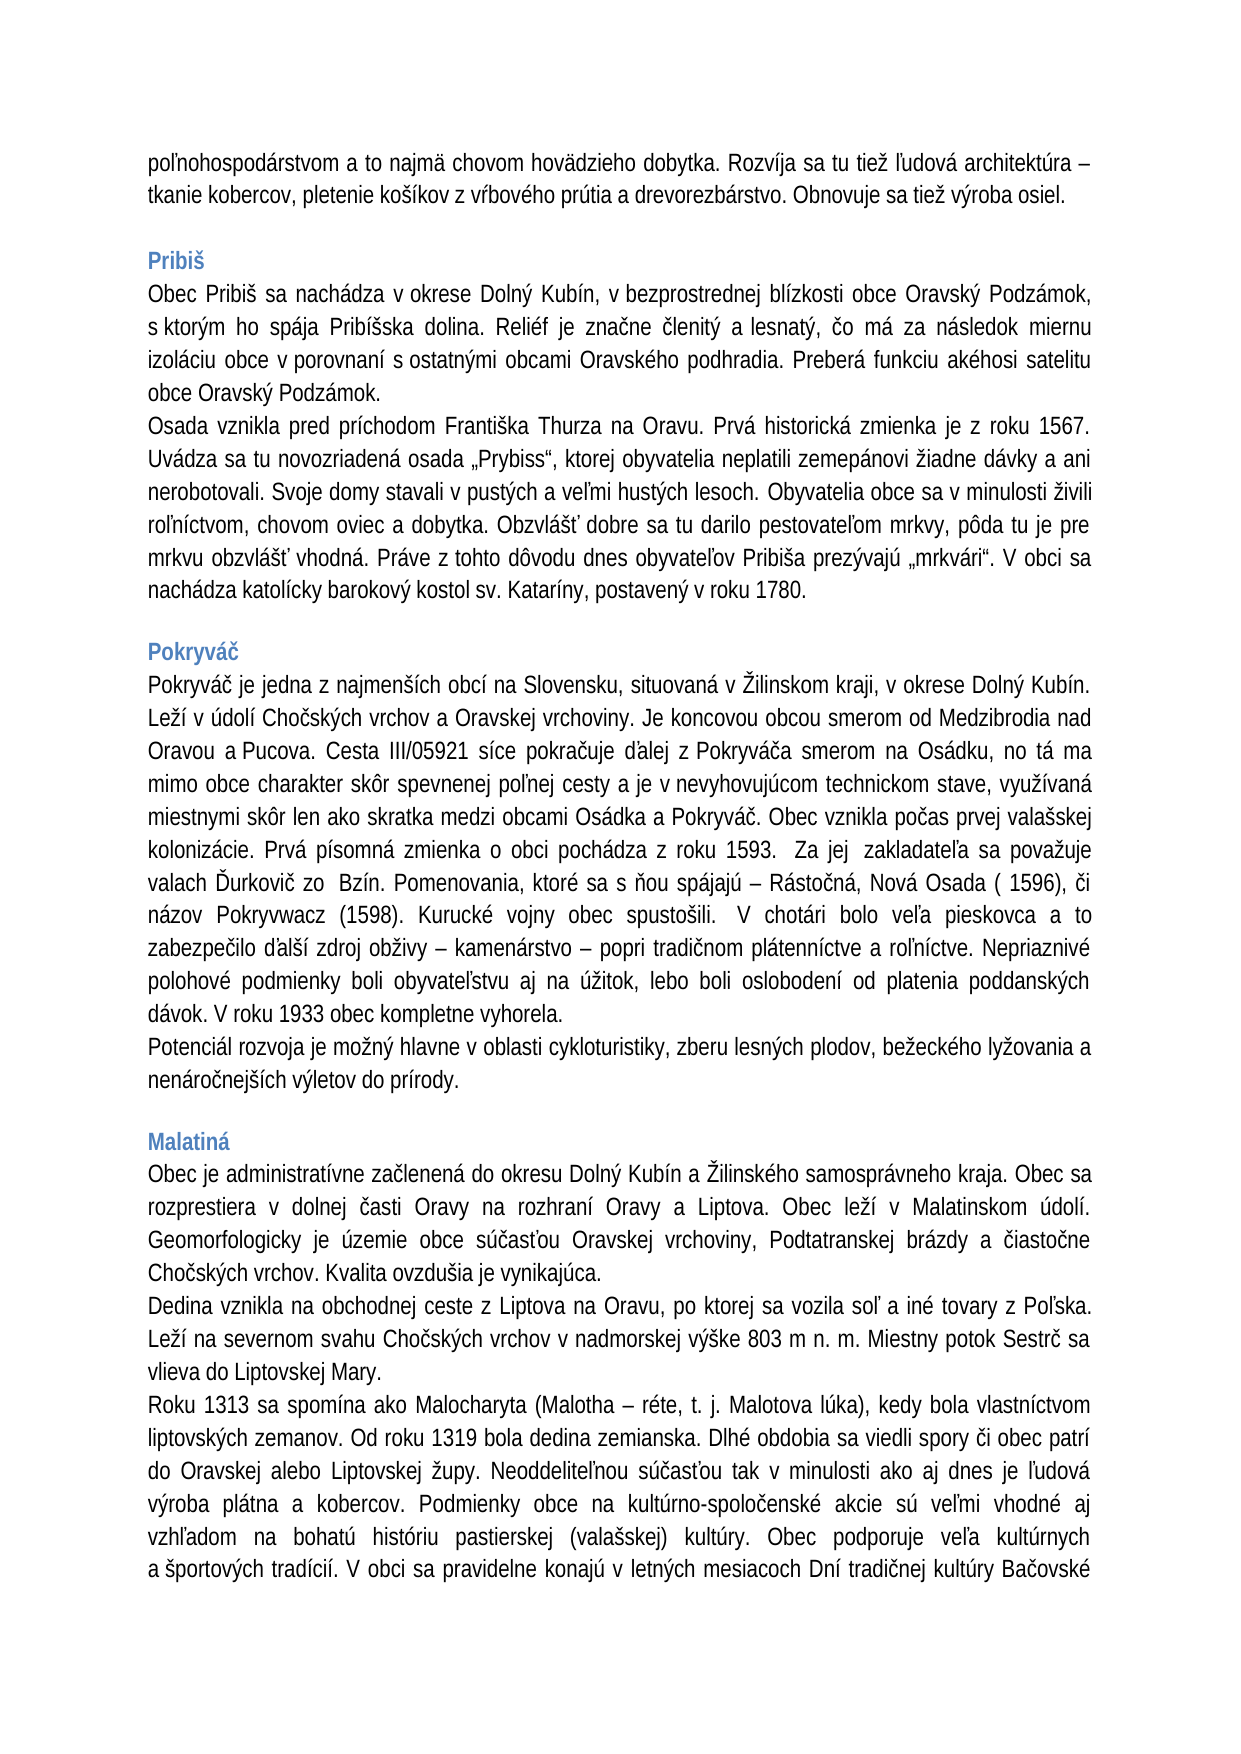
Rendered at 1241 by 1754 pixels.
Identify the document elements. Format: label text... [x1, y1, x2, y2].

text Malatiná [148, 1127, 1093, 1155]
text Roku 1313 sa spomína ako Malocharyta (Malotha – réte, t. j. Malotova lúka), kedy bola vlastníctvom liptovských zemanov. Od roku 1319 bola dedina zemianska. Dlhé obdobia sa viedli spory či obec patrí do Oravskej alebo Liptovskej župy. Neoddeliteľnou súčasťou tak v minulosti ako aj dnes je ľudová výroba plátna a kobercov. Podmienky obce na kultúrno-spoločenské akcie sú veľmi vhodné aj vzhľadom na bohatú históriu pastierskej (valašskej) kultúry. Obec podporuje veľa kultúrnych a športových tradícií. V obci sa pravidelne konajú v letných mesiacoch Dní tradičnej kultúry Bačovské [148, 1390, 1093, 1583]
text Pribiš [148, 246, 1093, 275]
text Osada vznikla pred príchodom Františka Thurza na Oravu. Prvá historická zmienka je z roku 1567. Uvádza sa tu novozriadená osada „Prybiss“, ktorej obyvatelia neplatili zemepánovi žiadne dávky a ani nerobotovali. Svoje domy stavali v pustých a veľmi hustých lesoch. Obyvatelia obce sa v minulosti živili roľníctvom, chovom oviec a dobytka. Obzvlášť dobre sa tu darilo pestovateľom mrkvy, pôda tu je pre mrkvu obzvlášť vhodná. Práve z tohto dôvodu dnes obyvateľov Pribiša prezývajú „mrkvári“. V obci sa nachádza katolícky barokový kostol sv. Kataríny, postavený v roku 1780. [148, 411, 1093, 604]
text Obec Pribiš sa nachádza v okrese Dolný Kubín, v bezprostrednej blízkosti obce Oravský Podzámok, s ktorým ho spája Pribíšska dolina. Reliéf je značne členitý a lesnatý, čo má za následok miernu izoláciu obce v porovnaní s ostatnými obcami Oravského podhradia. Preberá funkciu akéhosi satelitu obce Oravský Podzámok. [148, 279, 1093, 407]
text Pokryváč je jedna z najmenších obcí na Slovensku, situovaná v Žilinskom kraji, v okrese Dolný Kubín. Leží v údolí Chočských vrchov a Oravskej vrchoviny. Je koncovou obcou smerom od Medzibrodia nad Oravou a Pucova. Cesta III/05921 síce pokračuje ďalej z Pokryváča smerom na Osádku, no tá ma mimo obce charakter skôr spevnenej poľnej cesty a je v nevyhovujúcom technickom stave, využívaná miestnymi skôr len ako skratka medzi obcami Osádka a Pokryváč. Obec vznikla počas prvej valašskej kolonizácie. Prvá písomná zmienka o obci pochádza z roku 1593. Za jej zakladateľa sa považuje valach Ďurkovič zo Bzín. Pomenovania, ktoré sa s ňou spájajú – Rástočná, Nová Osada ( 1596), či názov Pokryvwacz (1598). Kurucké vojny obec spustošili. V chotári bolo veľa pieskovca a to zabezpečilo ďalší zdroj obživy – kamenárstvo – popri tradičnom plátenníctve a roľníctve. Nepriaznivé polohové podmienky boli obyvateľstvu aj na úžitok, lebo boli oslobodení od platenia poddanských dávok. V roku 1933 obec kompletne vyhorela. [148, 670, 1093, 1028]
text Obec je administratívne začlenená do okresu Dolný Kubín a Žilinského samosprávneho kraja. Obec sa rozprestiera v dolnej časti Oravy na rozhraní Oravy a Liptova. Obec leží v Malatinskom údolí. Geomorfologicky je územie obce súčasťou Oravskej vrchoviny, Podtatranskej brázdy a čiastočne Chočských vrchov. Kvalita ovzdušia je vynikajúca. [148, 1159, 1093, 1287]
text poľnohospodárstvom a to najmä chovom hovädzieho dobytka. Rozvíja sa tu tiež ľudová architektúra – tkanie kobercov, pletenie košíkov z vŕbového prútia a drevorezbárstvo. Obnovuje sa tiež výroba osiel. [148, 148, 1093, 209]
text Dedina vznikla na obchodnej ceste z Liptova na Oravu, po ktorej sa vozila soľ a iné tovary z Poľska. Leží na severnom svahu Chočských vrchov v nadmorskej výške 803 m n. m. Miestny potok Sestrč sa vlieva do Liptovskej Mary. [148, 1291, 1093, 1386]
text Pokryváč [148, 637, 1093, 666]
text Potenciál rozvoja je možný hlavne v oblasti cykloturistiky, zberu lesných plodov, bežeckého lyžovania a nenáročnejších výletov do prírody. [148, 1032, 1093, 1094]
